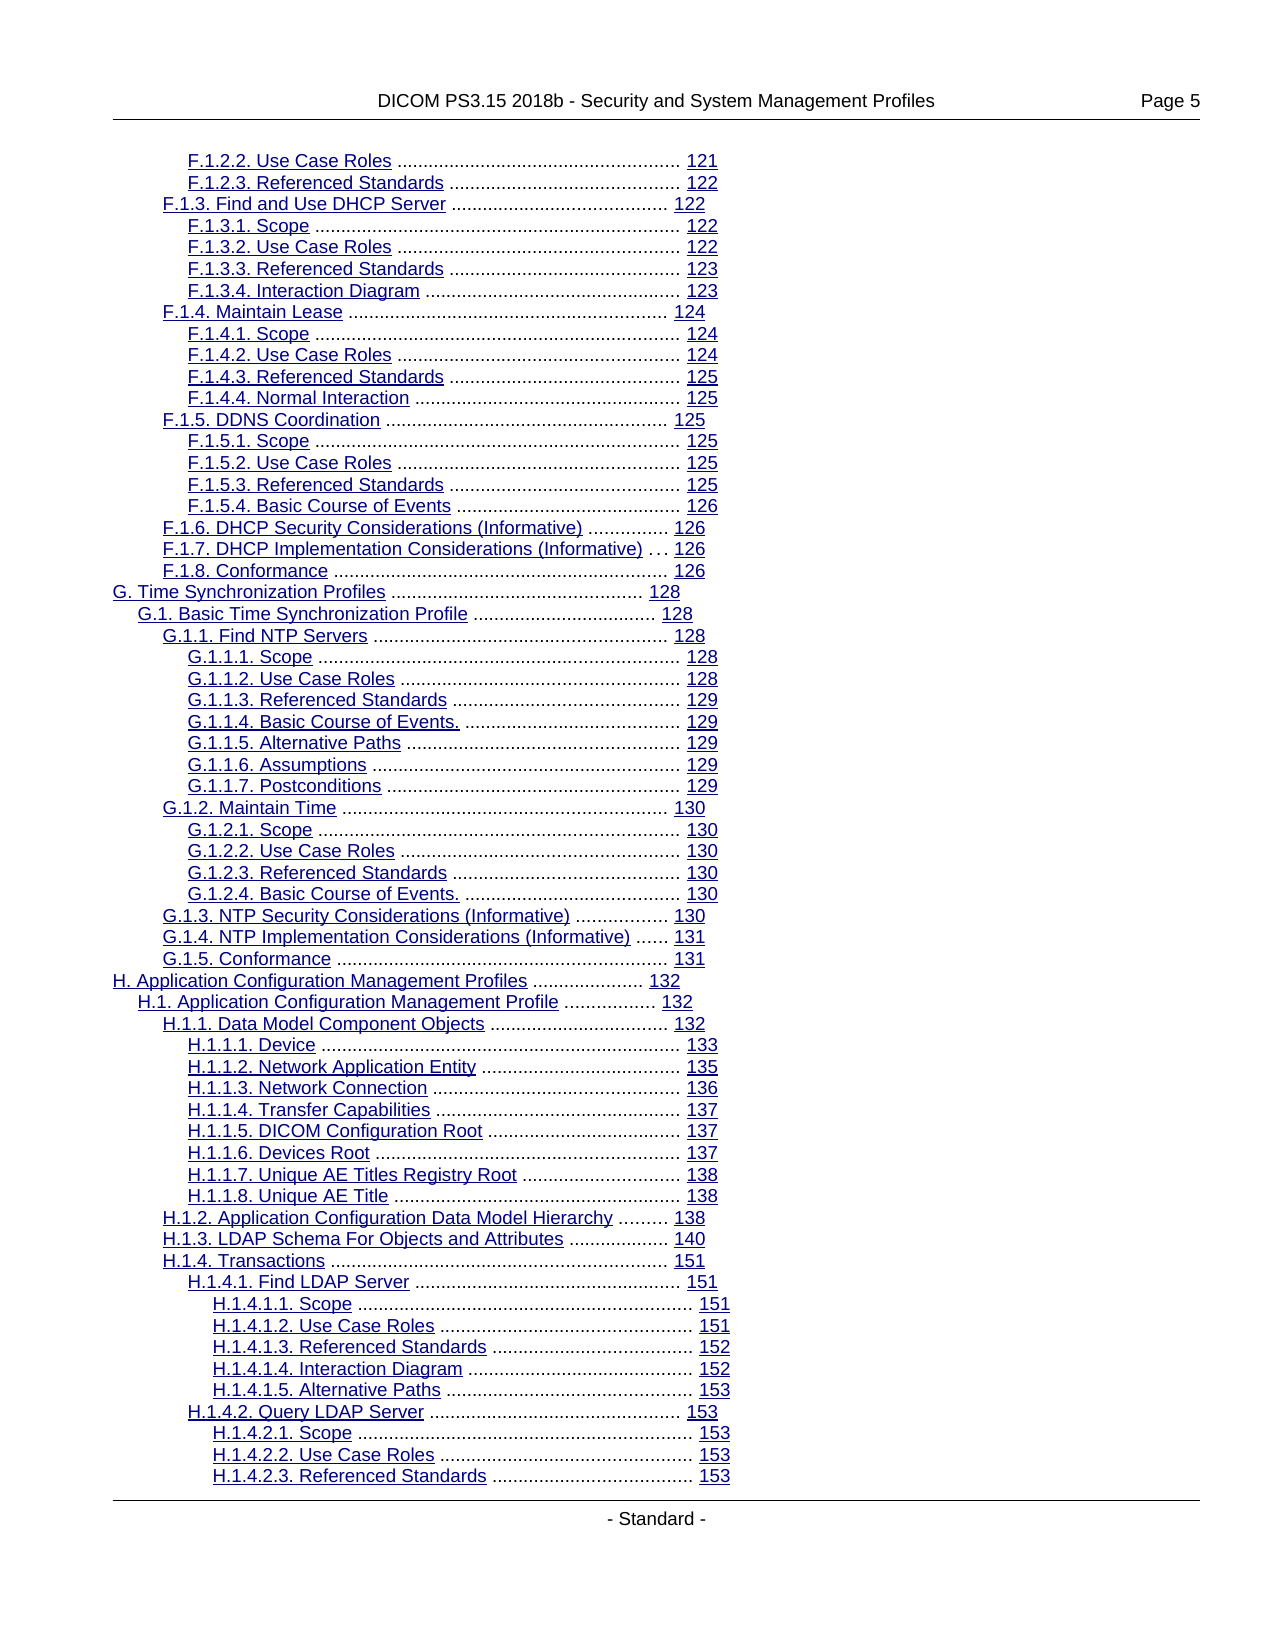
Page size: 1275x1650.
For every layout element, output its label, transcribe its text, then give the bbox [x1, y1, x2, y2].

text F.1.8. Conformance 0 [162, 560, 1175, 581]
text G.1.1.3. Referenced Standards 0 [187, 689, 1175, 711]
text G.1.1.6. Assumptions 0 [187, 754, 1175, 775]
text F.1.3.4. Interaction Diagram 0 [187, 279, 1175, 301]
text F.1.5. DDNS Coordination 0 [162, 409, 1175, 430]
text H.1.4.1.4. Interaction Diagram 0 [212, 1357, 1175, 1379]
text G.1.2.1. Scope 0 [187, 818, 1175, 840]
text G.1.2.2. Use Case Roles 0 [187, 840, 1175, 862]
text H.1.1.2. Network Application Entity 0 [187, 1056, 1175, 1077]
text F.1.4.4. Normal Interaction 0 [187, 387, 1175, 409]
text G.1.5. Conformance 0 [162, 948, 1175, 969]
text G.1.1. Find NTP Servers 0 [162, 624, 1175, 646]
text H.1.2. Application Configuration Data Model Hierarchy 0 [162, 1207, 1175, 1228]
text G.1. Basic Time Synchronization Profile 0 [137, 603, 1175, 624]
text H.1.4.1.1. Scope 0 [212, 1293, 1175, 1314]
text F.1.6. DHCP Security Considerations (Informative) 0 [162, 517, 1175, 538]
text H.1.4.2.2. Use Case Roles 0 [212, 1444, 1175, 1465]
text F.1.5.3. Referenced Standards 0 [187, 473, 1175, 495]
text F.1.4.3. Referenced Standards 0 [187, 366, 1175, 387]
text G.1.1.2. Use Case Roles 0 [187, 667, 1175, 689]
text G. Time Synchronization Profiles 0 [112, 581, 1175, 603]
text F.1.4. Maintain Lease 0 [162, 301, 1175, 322]
text H.1.4.2.3. Referenced Standards 0 [212, 1465, 1175, 1487]
text G.1.2. Maintain Time 0 [162, 797, 1175, 818]
text H.1.4.2.1. Scope 0 [212, 1422, 1175, 1444]
text H.1.4.2. Query LDAP Server 0 [187, 1401, 1175, 1422]
text H.1.1.7. Unique AE Titles Registry Root 0 [187, 1163, 1175, 1185]
text H.1.1.4. Transfer Capabilities 0 [187, 1099, 1175, 1120]
text H.1. Application Configuration Management Profile 0 [137, 991, 1175, 1012]
text H.1.1.3. Network Connection 0 [187, 1077, 1175, 1099]
text H.1.1.5. DICOM Configuration Root 0 [187, 1120, 1175, 1142]
text H.1.1. Data Model Component Objects 0 [162, 1012, 1175, 1034]
text H.1.4.1.3. Referenced Standards 0 [212, 1336, 1175, 1357]
text G.1.2.3. Referenced Standards 0 [187, 862, 1175, 883]
text F.1.3. Find and Use DHCP Server 0 [162, 193, 1175, 215]
text F.1.7. DHCP Implementation Considerations (Informative) 0 [162, 538, 1175, 560]
text H.1.4. Transactions 0 [162, 1250, 1175, 1271]
text G.1.1.5. Alternative Paths 0 [187, 732, 1175, 754]
text G.1.1.7. Postconditions 0 [187, 775, 1175, 797]
text H.1.1.8. Unique AE Title 0 [187, 1185, 1175, 1207]
text G.1.3. NTP Security Considerations (Informative) 0 [162, 905, 1175, 926]
text H.1.1.6. Devices Root 0 [187, 1142, 1175, 1163]
text F.1.2.2. Use Case Roles 0 [187, 150, 1175, 172]
text F.1.5.4. Basic Course of Events 0 [187, 495, 1175, 517]
text H. Application Configuration Management Profiles 0 [112, 969, 1175, 991]
text H.1.3. LDAP Schema For Objects and Attributes 0 [162, 1228, 1175, 1250]
text F.1.5.2. Use Case Roles 0 [187, 452, 1175, 473]
text H.1.4.1. Find LDAP Server 0 [187, 1271, 1175, 1293]
text G.1.2.4. Basic Course of Events. 0 [187, 883, 1175, 905]
text F.1.3.1. Scope 0 [187, 215, 1175, 236]
text F.1.4.2. Use Case Roles 0 [187, 344, 1175, 366]
text H.1.4.1.5. Alternative Paths 0 [212, 1379, 1175, 1401]
text F.1.4.1. Scope 0 [187, 322, 1175, 344]
text H.1.1.1. Device 0 [187, 1034, 1175, 1056]
text F.1.3.2. Use Case Roles 0 [187, 236, 1175, 258]
text H.1.4.1.2. Use Case Roles 0 [212, 1314, 1175, 1336]
text F.1.2.3. Referenced Standards 0 [187, 172, 1175, 193]
text G.1.4. NTP Implementation Considerations (Informative) 0 [162, 926, 1175, 948]
text F.1.5.1. Scope 0 [187, 430, 1175, 452]
text G.1.1.4. Basic Course of Events. 0 [187, 711, 1175, 732]
text G.1.1.1. Scope 0 [187, 646, 1175, 667]
text F.1.3.3. Referenced Standards 0 [187, 258, 1175, 279]
